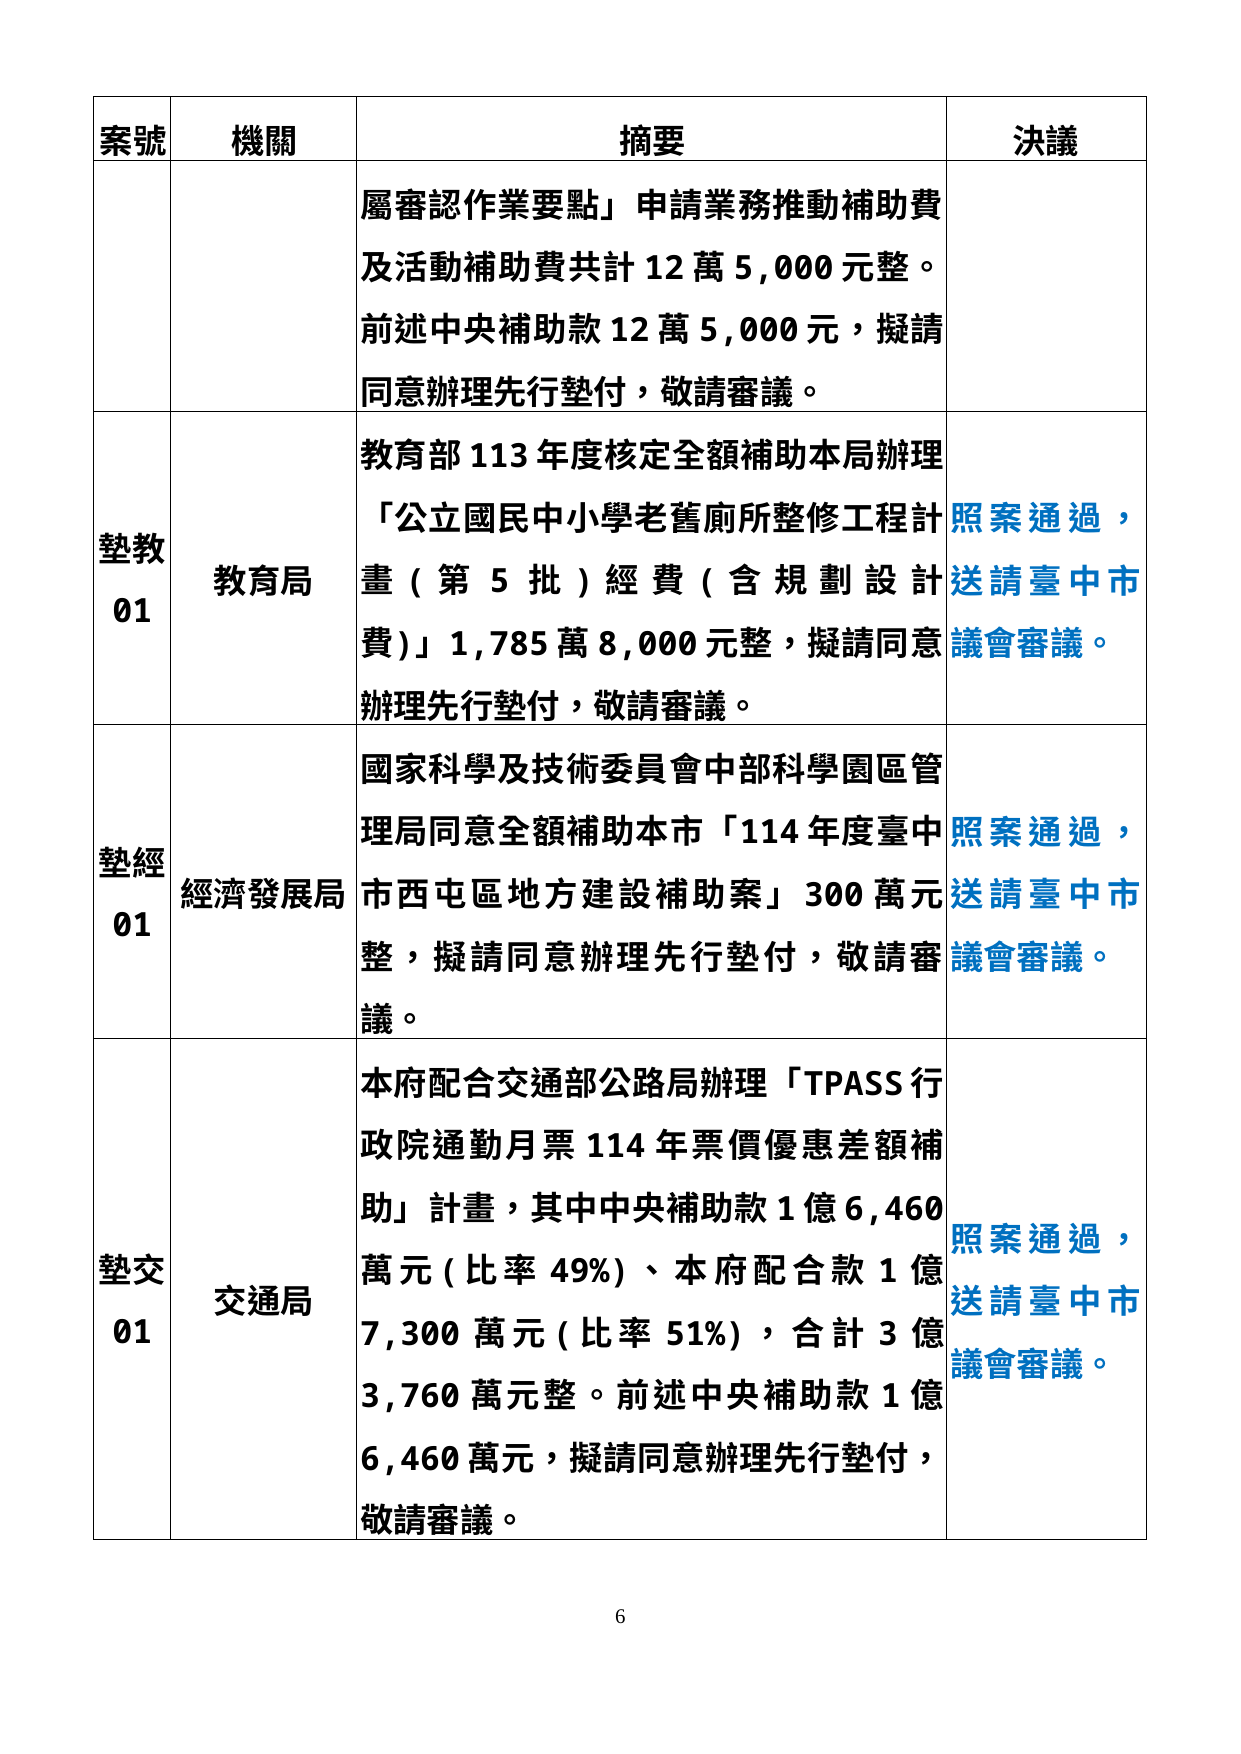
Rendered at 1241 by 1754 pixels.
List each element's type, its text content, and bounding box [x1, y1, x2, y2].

table_cell [94, 161, 170, 411]
table_cell 教育部113年度核定全額補助本局辦理「公立國民中小學老舊廁所整修工程計畫(第5批)經費(含規劃設計費)」1,785萬8,000元整，擬請同意辦理先行墊付，敬請審議。 [357, 412, 946, 724]
table_cell 交通局 [171, 1039, 356, 1539]
table_cell 照案通過，送請臺中市議會審議。 [947, 412, 1146, 724]
table_header 機關 [171, 97, 356, 160]
table_cell 本府配合交通部公路局辦理「TPASS行政院通勤月票114年票價優惠差額補助」計畫，其中中央補助款1億6,460萬元(比率49%)、本府配合款1億7,300萬元(比率51%)，合計3億3,760萬元整。前述中央補助款1億6,460萬元，擬請同意辦理先行墊付，敬請審議。 [357, 1039, 946, 1539]
table_cell 墊教01 [94, 412, 170, 724]
table_cell 教育局 [171, 412, 356, 724]
table_cell [171, 161, 356, 411]
table_cell 經濟發展局 [171, 725, 356, 1038]
table_cell 照案通過，送請臺中市議會審議。 [947, 725, 1146, 1038]
table_header 決議 [947, 97, 1146, 160]
table_cell [947, 161, 1146, 411]
table_header 案號 [94, 97, 170, 160]
table_cell 墊交01 [94, 1039, 170, 1539]
table_header 摘要 [357, 97, 946, 160]
table_cell 照案通過，送請臺中市議會審議。 [947, 1039, 1146, 1539]
table_cell 墊經01 [94, 725, 170, 1038]
table_cell 國家科學及技術委員會中部科學園區管理局同意全額補助本市「114年度臺中市西屯區地方建設補助案」300萬元整，擬請同意辦理先行墊付，敬請審議。 [357, 725, 946, 1038]
table_cell 屬審認作業要點」申請業務推動補助費及活動補助費共計12萬5,000元整。前述中央補助款12萬5,000元，擬請同意辦理先行墊付，敬請審議。 [357, 161, 946, 411]
